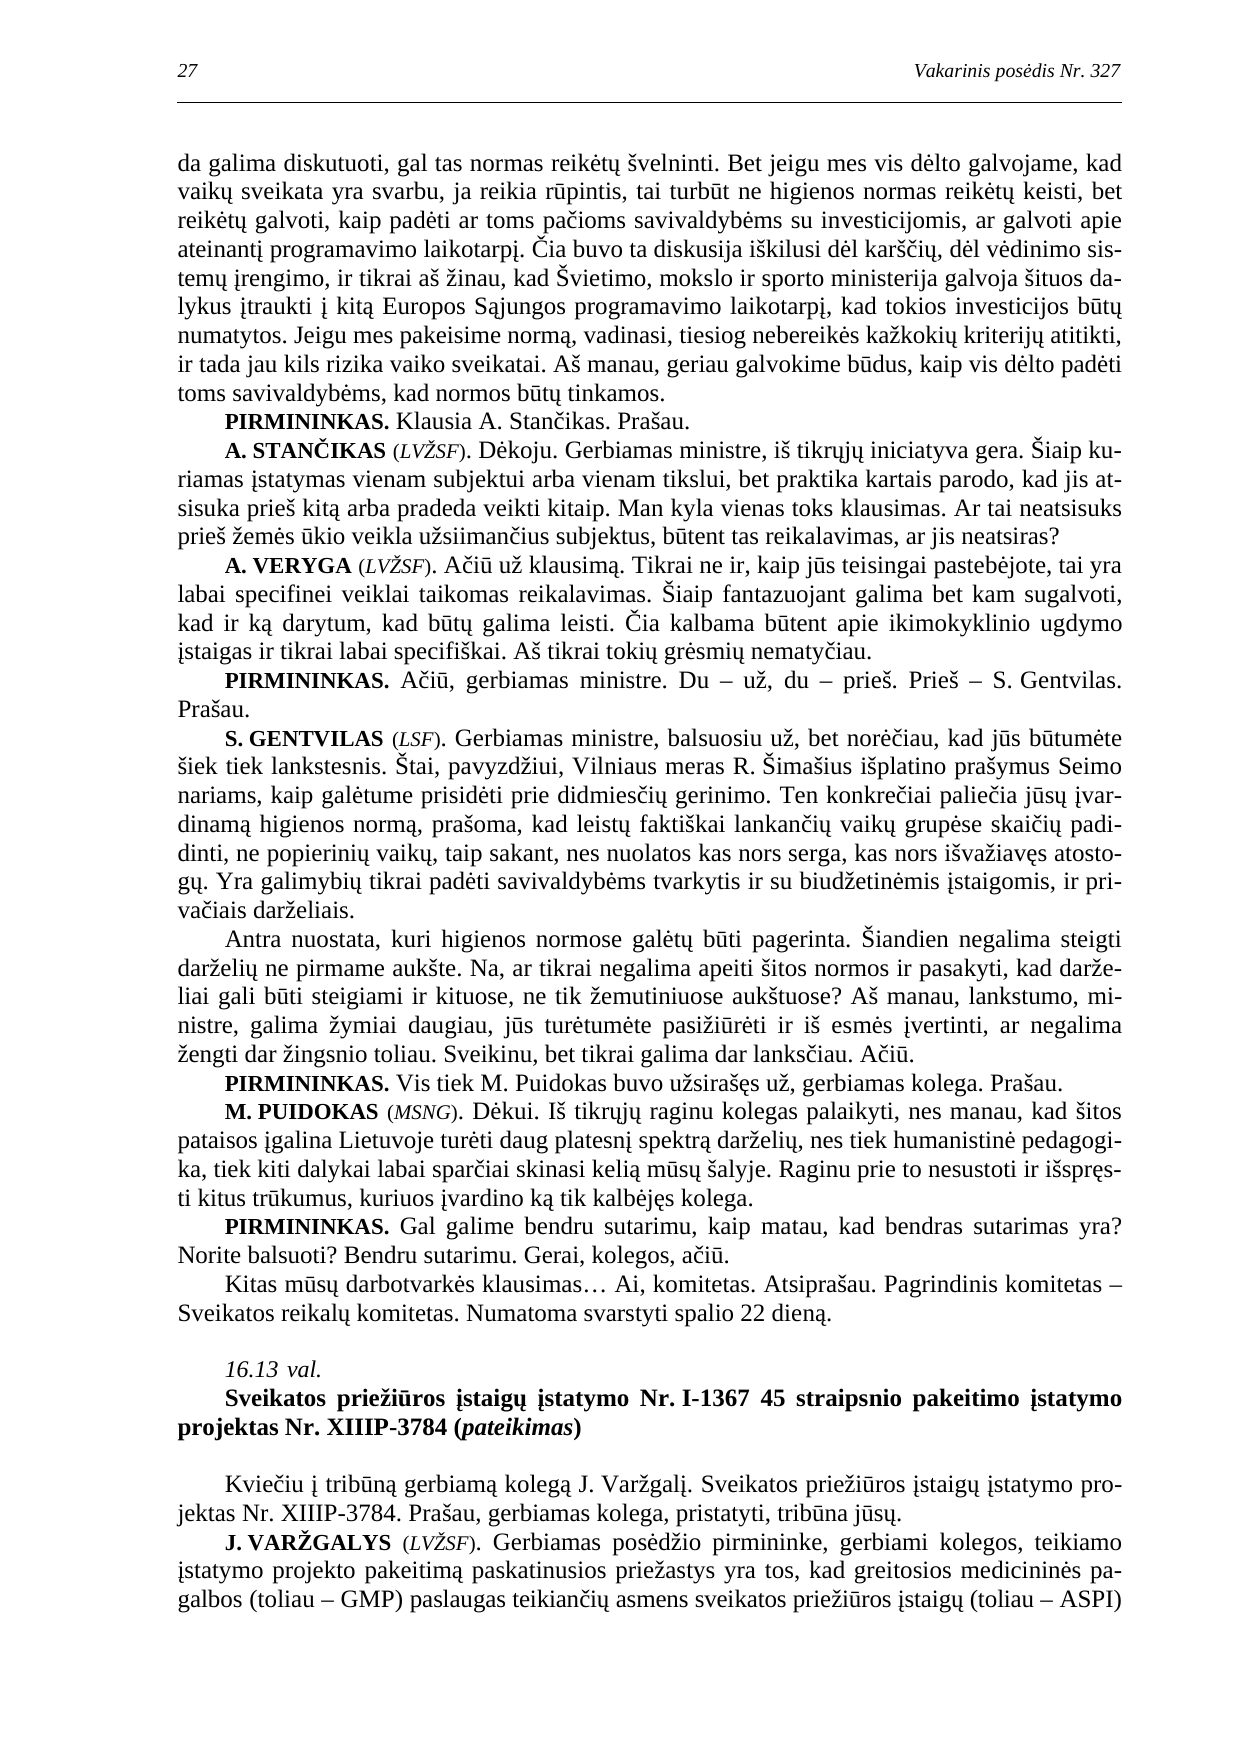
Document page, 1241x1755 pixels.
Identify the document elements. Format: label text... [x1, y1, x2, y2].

text PIRMININKAS. Vis tiek M. Pui­do­kas bu­vo už­si­ra­šęs už, ger­bia­mas ko­le­ga. Pra­šau. [177, 1068, 1122, 1096]
text Svei­ka­tos prie­žiū­ros įstai­gų įsta­ty­mo Nr. I-1367 45 straips­nio pa­kei­ti­mo įsta­ty­mo pro­jek­tas Nr. XIIIP-3784 (pa­tei­ki­mas) [177, 1383, 1122, 1440]
text PIRMININKAS. Gal ga­li­me ben­dru su­ta­ri­mu, kaip ma­tau, kad ben­dras su­ta­ri­mas yra? No­ri­te bal­suo­ti? Ben­dru su­ta­ri­mu. Ge­rai, ko­le­gos, ačiū. [177, 1211, 1122, 1269]
text M. PUIDOKAS (MSNG). Dė­kui. Iš tik­rų­jų ra­gi­nu ko­le­gas pa­lai­ky­ti, nes ma­nau, kad ši­tos pa­tai­sos įga­li­na Lie­tu­vo­je tu­rė­ti daug pla­tes­nį spek­trą dar­že­lių, nes tiek hu­ma­nis­ti­nė pe­da­go­gi­ka, tiek ki­ti da­ly­kai la­bai spar­čiai ski­na­si ke­lią mū­sų ša­ly­je. Ra­gi­nu prie to ne­su­sto­ti ir iš­spręs­ti ki­tus trū­ku­mus, ku­riuos įvar­di­no ką tik kal­bė­jęs ko­le­ga. [177, 1096, 1122, 1211]
text A. VERYGA (LVŽSF). Ačiū už klau­si­mą. Tik­rai ne ir, kaip jūs tei­sin­gai pa­ste­bė­jo­te, tai yra la­bai spe­ci­fi­nei veik­lai tai­ko­mas rei­ka­la­vi­mas. Šiaip fan­ta­zuo­jant ga­li­ma bet kam su­gal­vo­ti, kad ir ką da­ry­tum, kad bū­tų ga­li­ma leis­ti. Čia kal­ba­ma bū­tent apie iki­mo­kyk­li­nio ug­dy­mo įstai­gas ir tik­rai la­bai spe­ci­fiš­kai. Aš tik­rai to­kių grės­mių ne­ma­ty­čiau. [177, 550, 1122, 665]
text Kvie­čiu į tri­bū­ną ger­bia­mą ko­le­gą J. Varž­ga­lį. Svei­ka­tos prie­žiū­ros įstai­gų įsta­ty­mo pro­jek­tas Nr. XIIIP-3784. Pra­šau, ger­bia­mas ko­le­ga, pri­sta­ty­ti, tri­bū­na jū­sų. [177, 1469, 1122, 1527]
text Ki­tas mū­sų dar­bo­tvarkės klau­si­mas… Ai, ko­mi­te­tas. At­si­pra­šau. Pa­grin­di­nis ko­mi­te­tas – Svei­ka­tos rei­ka­lų ko­mi­te­tas. Nu­ma­to­ma svars­ty­ti spa­lio 22 die­ną. [177, 1269, 1122, 1326]
text PIRMININKAS. Ačiū, ger­bia­mas mi­nist­re. Du – už, du – prieš. Prieš – S. Gent­vi­las. Prašau. [177, 665, 1122, 723]
text An­tra nuo­sta­ta, ku­ri hi­gie­nos nor­mo­se ga­lė­tų bū­ti pa­ge­rin­ta. Šian­dien ne­ga­li­ma steig­ti dar­že­lių ne pir­ma­me aukš­te. Na, ar tik­rai ne­ga­li­ma apei­ti ši­tos nor­mos ir pa­sa­ky­ti, kad dar­že­liai ga­li bū­ti stei­gia­mi ir ki­tuo­se, ne tik že­mu­ti­niuo­se aukš­tuo­se? Aš ma­nau, lanks­tu­mo, mi­nist­re, ga­li­ma žymiai dau­giau, jūs tu­rė­tu­mė­te pa­si­žiū­rė­ti ir iš es­mės įver­tin­ti, ar ne­ga­li­ma ženg­ti dar žings­nio to­liau. Svei­ki­nu, bet tik­rai ga­li­ma dar lanks­čiau. Ačiū. [177, 924, 1122, 1068]
text da ga­li­ma dis­ku­tuo­ti, gal tas nor­mas rei­kė­tų švel­nin­ti. Bet jei­gu mes vis dėl­to gal­vo­ja­me, kad vai­kų svei­ka­ta yra svar­bu, ja rei­kia rū­pin­tis, tai tur­būt ne hi­gie­nos nor­mas rei­kė­tų keis­ti, bet rei­kė­tų gal­vo­ti, kaip pa­dė­ti ar toms pa­čioms sa­vi­val­dy­bėms su in­ves­ti­ci­jo­mis, ar gal­vo­ti apie at­ei­nan­tį pro­gra­ma­vi­mo lai­ko­tar­pį. Čia bu­vo ta dis­ku­si­ja iš­ki­lu­si dėl karš­čių, dėl vė­di­ni­mo sis­te­mų įren­gi­mo, ir tik­rai aš ži­nau, kad Švie­ti­mo, moks­lo ir spor­to mi­nis­te­ri­ja gal­vo­ja ši­tuos da­ly­kus įtrauk­ti į ki­tą Eu­ro­pos Są­jun­gos pro­gra­ma­vi­mo lai­ko­tar­pį, kad to­kios in­ves­ti­ci­jos bū­tų nu­ma­ty­tos. Jei­gu mes pa­kei­si­me nor­mą, vadinasi, tie­siog ne­be­rei­kės kaž­ko­kių kri­te­ri­jų ati­tik­ti, ir ta­da jau kils ri­zi­ka vai­ko svei­ka­tai. Aš ma­nau, ge­riau gal­vo­ki­me bū­dus, kaip vis dėl­to pa­dė­ti toms sa­vi­val­dy­bėms, kad nor­mos bū­tų tin­ka­mos. [177, 148, 1122, 406]
text A. STANČIKAS (LVŽSF). Dė­ko­ju. Ger­bia­mas mi­nist­re, iš tik­rų­jų ini­cia­ty­va ge­ra. Šiaip ku­ria­mas įsta­ty­mas vie­nam sub­jek­tui ar­ba vie­nam tiks­lui, bet prak­ti­ka kar­tais pa­ro­do, kad jis at­si­su­ka prieš ki­tą ar­ba pra­de­da veik­ti ki­taip. Man ky­la vie­nas toks klau­si­mas. Ar tai ne­at­si­suks prieš že­mės ūkio veik­la už­si­i­man­čius sub­jek­tus, bū­tent tas rei­ka­la­vi­mas, ar jis ne­at­si­ras? [177, 435, 1122, 550]
text 16.13 val. [224, 1355, 1122, 1383]
text PIRMININKAS. Klau­sia A. Stan­či­kas. Pra­šau. [177, 406, 1122, 435]
text J. VARŽGALYS (LVŽSF). Ger­bia­mas po­sė­džio pir­mi­nin­ke, ger­bia­mi ko­le­gos, tei­kia­mo įsta­ty­mo pro­jek­to pa­kei­ti­mą pa­ska­ti­nu­sios prie­žas­tys yra tos, kad grei­to­sios me­di­ci­ni­nės pa­gal­bos (to­liau – GMP) pa­slau­gas tei­kian­čių as­mens svei­ka­tos prie­žiū­ros įstai­gų (to­liau – ASPI) [177, 1527, 1122, 1613]
text S. GENTVILAS (LSF). Ger­bia­mas mi­nist­re, bal­suo­siu už, bet no­rė­čiau, kad jūs bū­tu­mė­te šiek tiek lanks­tes­nis. Štai, pa­vyz­džiui, Vil­niaus me­ras R. Ši­ma­šius iš­pla­ti­no pra­šy­mus Sei­mo na­riams, kaip ga­lė­tu­me pri­si­dė­ti prie did­mies­čių ge­ri­ni­mo. Ten kon­kre­čiai pa­lie­čia jū­sų įvar­dina­mą hi­gie­nos nor­mą, pra­šo­ma, kad leis­tų fak­tiš­kai lan­kan­čių vai­kų gru­pė­se skai­čių pa­di­din­ti, ne po­pie­ri­nių vai­kų, taip sa­kant, nes nuo­la­tos kas nors ser­ga, kas nors iš­va­žia­vęs atos­to­gų. Yra ga­li­my­bių tik­rai pa­dė­ti sa­vi­val­dy­bėms tvar­ky­tis ir su biu­dže­ti­nė­mis įstai­go­mis, ir pri­va­čiais dar­že­liais. [177, 723, 1122, 924]
